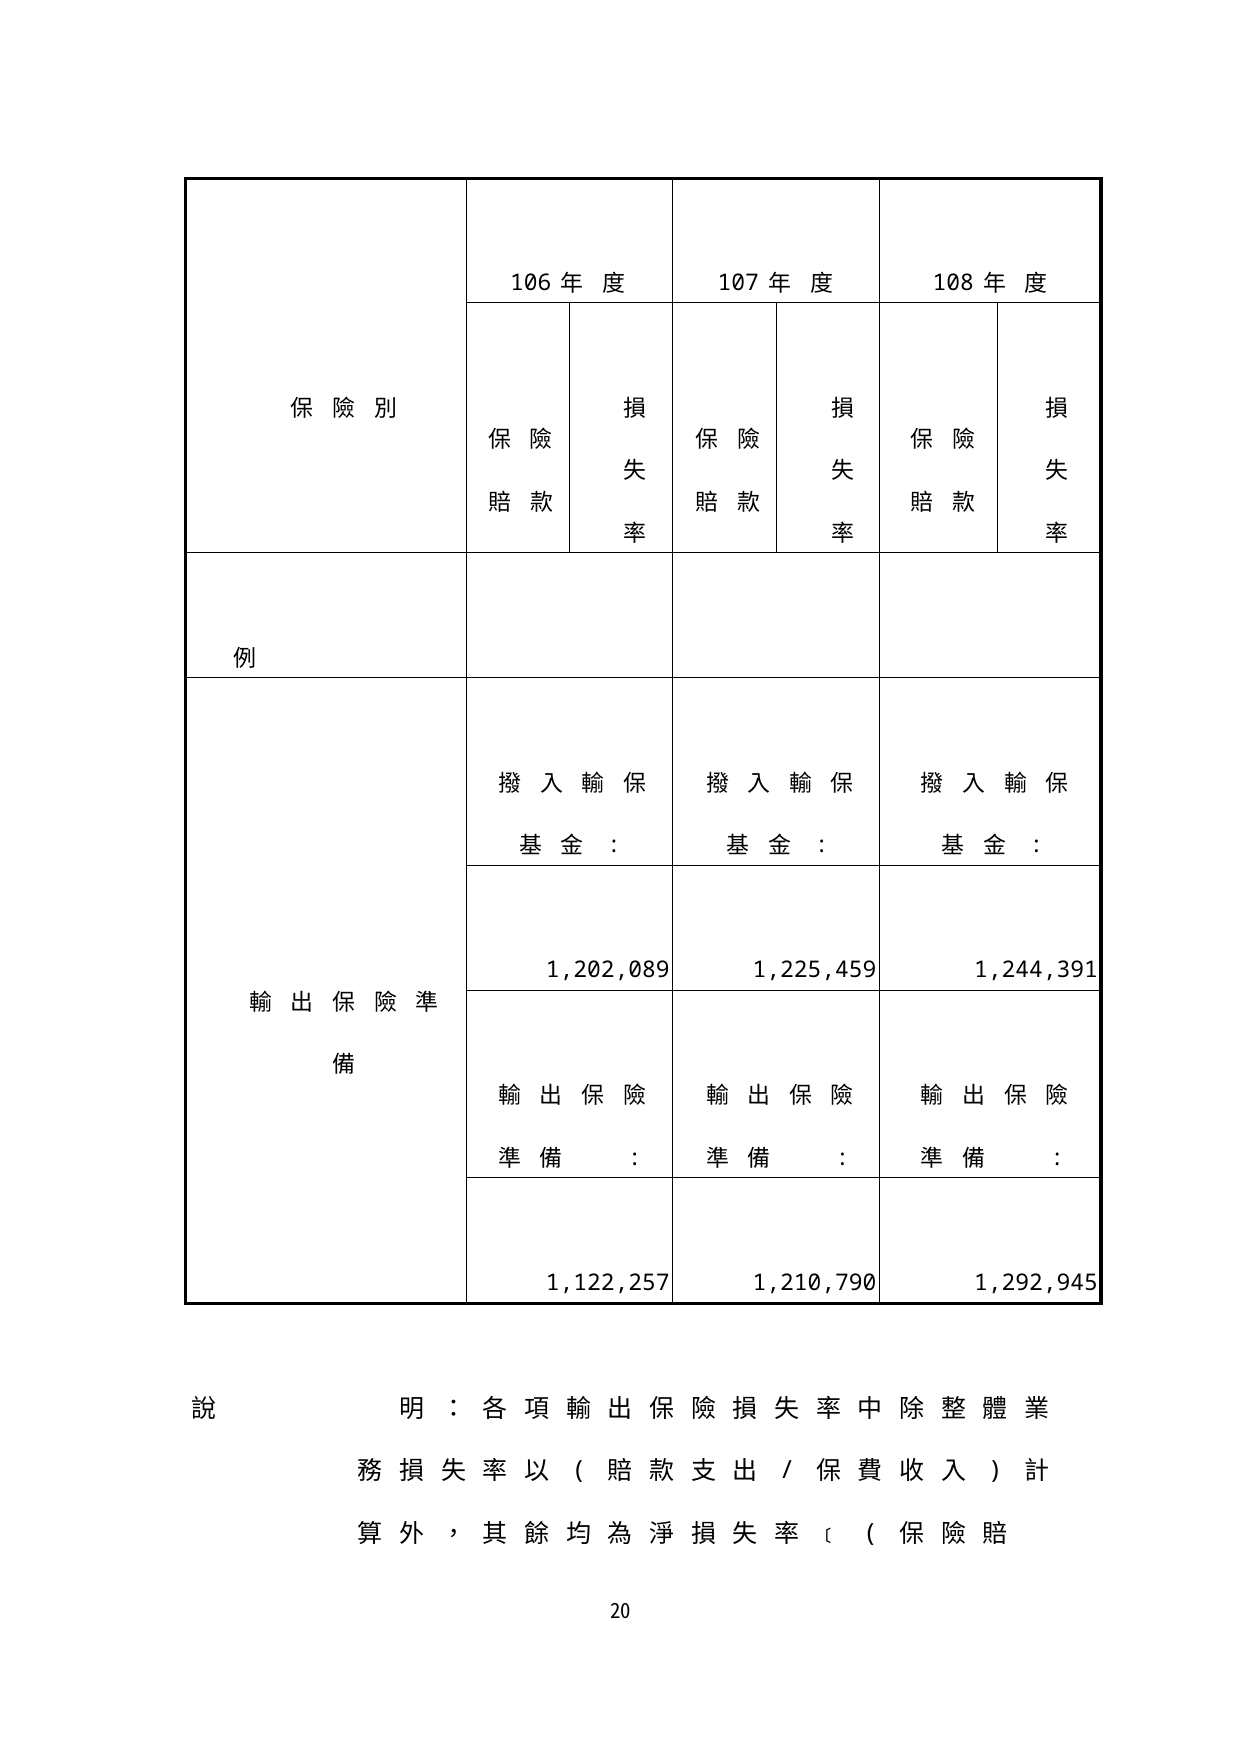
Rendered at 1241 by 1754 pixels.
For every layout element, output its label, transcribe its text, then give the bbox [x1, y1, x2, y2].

table_cell 損失率 [998, 303, 1099, 552]
table_header 107年度 [673, 180, 879, 302]
table_cell 1,122,257 [467, 1178, 672, 1302]
table_cell 1,202,089 [467, 866, 672, 990]
table_header 106年度 [467, 180, 672, 302]
table_cell 保險賠款 [467, 303, 569, 552]
table_header 108年度 [880, 180, 1099, 302]
table_cell 輸出保險準備 : [880, 991, 1099, 1177]
table_cell 保險賠款 [673, 303, 776, 552]
table_cell 撥入輸保基金: [467, 678, 672, 865]
text 說 明：各項輸出保險損失率中除整體業務損失率以(賠款支出/保費收入)計算外，其餘均為淨損失率﹝(保險賠 [183, 1365, 1058, 1552]
table_cell 例 [187, 553, 466, 677]
table_cell 1,210,790 [673, 1178, 879, 1302]
table_cell [467, 553, 672, 677]
table_cell [673, 553, 879, 677]
table_cell 輸出保險準備 : [673, 991, 879, 1177]
table_cell 撥入輸保基金: [880, 678, 1099, 865]
table_cell 撥入輸保基金: [673, 678, 879, 865]
table_cell 1,225,459 [673, 866, 879, 990]
table_cell [880, 553, 1099, 677]
table_cell 1,244,391 [880, 866, 1099, 990]
table_cell 1,292,945 [880, 1178, 1099, 1302]
table_cell 輸出保險準備 [187, 678, 466, 1302]
table_cell 保險賠款 [880, 303, 997, 552]
table_cell 損失率 [570, 303, 672, 552]
table_cell 損失率 [777, 303, 879, 552]
table_header 保險別 [187, 180, 466, 552]
table_cell 輸出保險準備 : [467, 991, 672, 1177]
